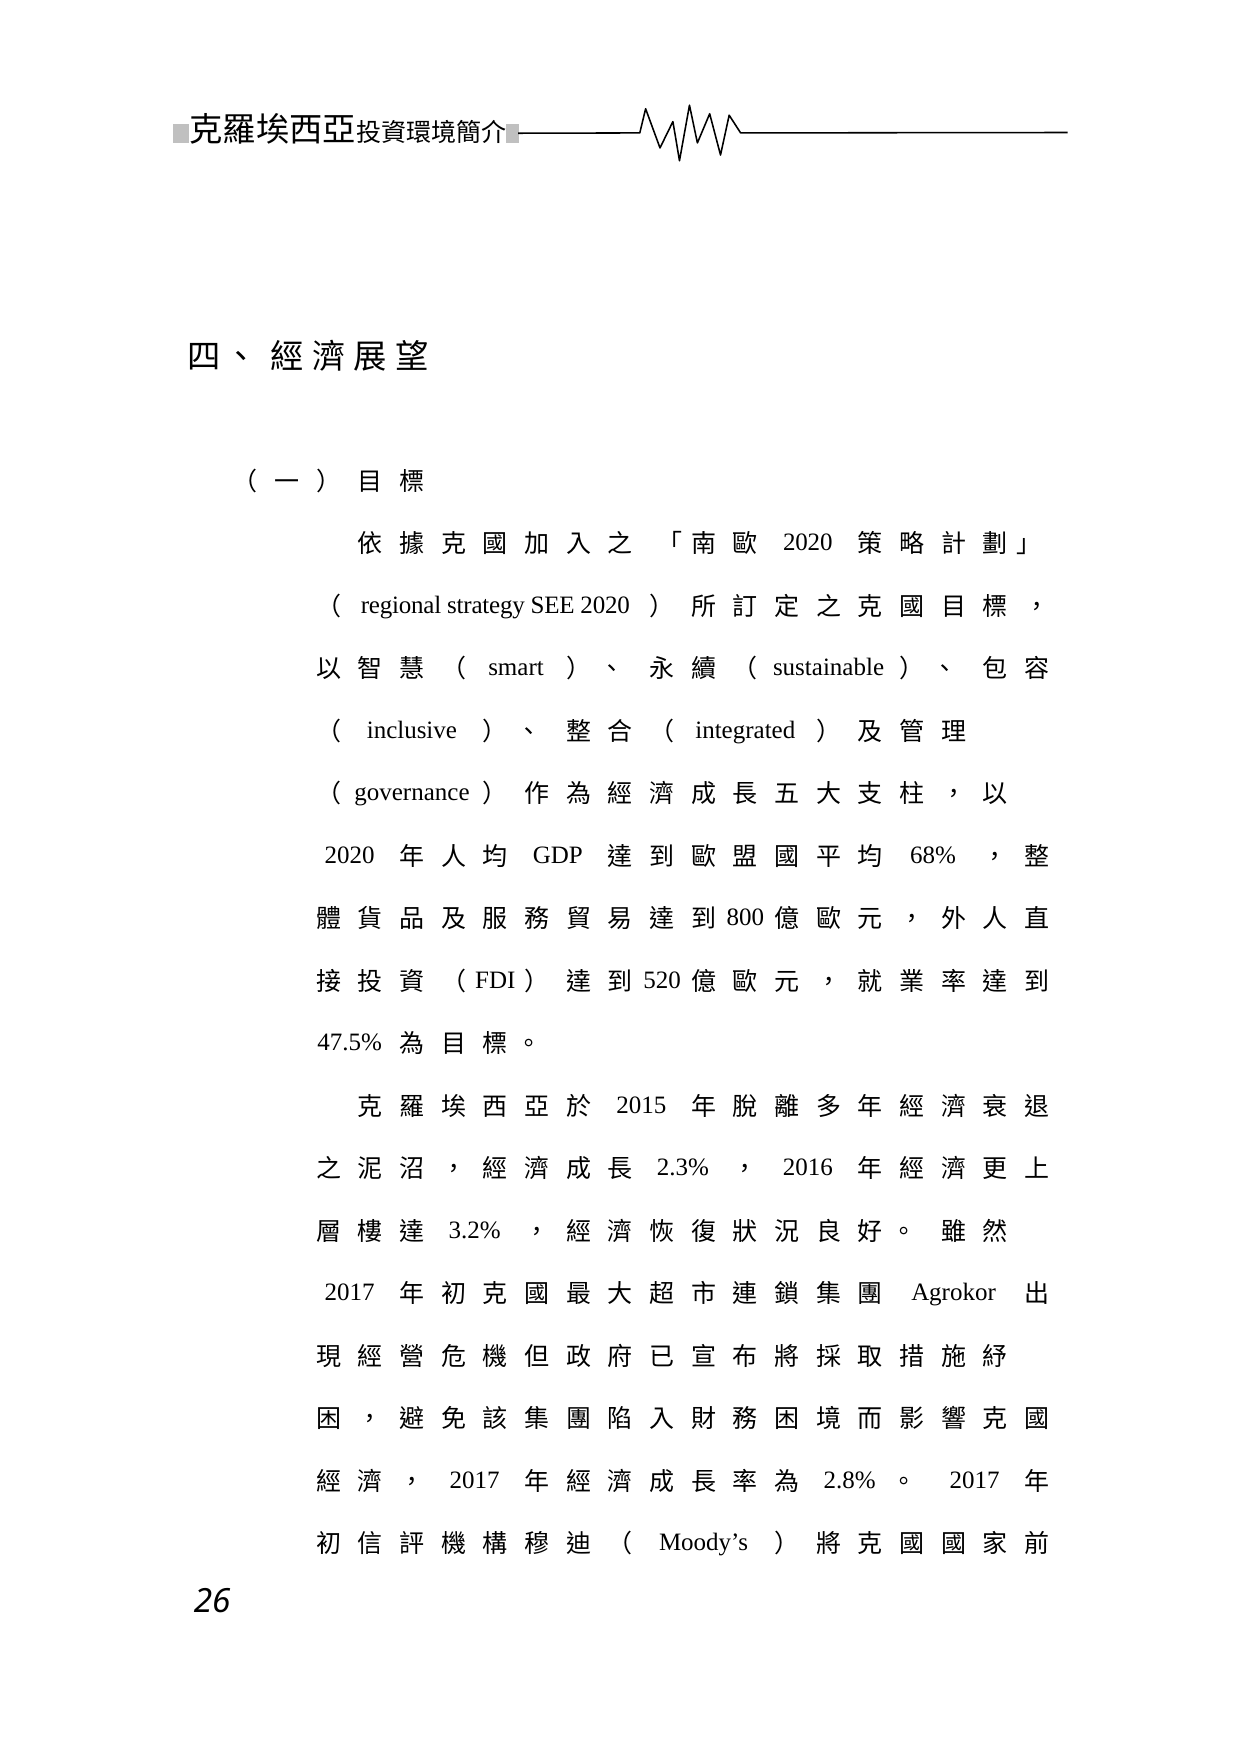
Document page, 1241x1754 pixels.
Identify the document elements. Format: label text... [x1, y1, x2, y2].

text 依據克國加入之「南歐2020策略計劃」（regional strategy SEE 2020）所訂定之克國目標，以智慧（smart）、永續（sustainable）、包容（inclusive）、整合（integrated）及管理（governance）作為經濟成長五大支柱，以2020年人均GDP達到歐盟國平均68%，整體貨品及服務貿易達到800億歐元，外人直接投資（FDI）達到520億歐元，就業率達到47.5%為目標。 [281, 500, 1058, 1063]
text 克羅埃西亞於2015年脫離多年經濟衰退之泥沼，經濟成長2.3%，2016年經濟更上層樓達3.2%，經濟恢復狀況良好。雖然2017年初克國最大超市連鎖集團Agrokor出現經營危機但政府已宣布將採取措施紓困，避免該集團陷入財務困境而影響克國經濟，2017年經濟成長率為2.8%。2017年初信評機構穆迪（Moody’s）將克國國家前 [281, 1063, 1058, 1563]
text 四、經濟展望 [183, 313, 1058, 375]
text （一）目標 [207, 438, 1058, 500]
